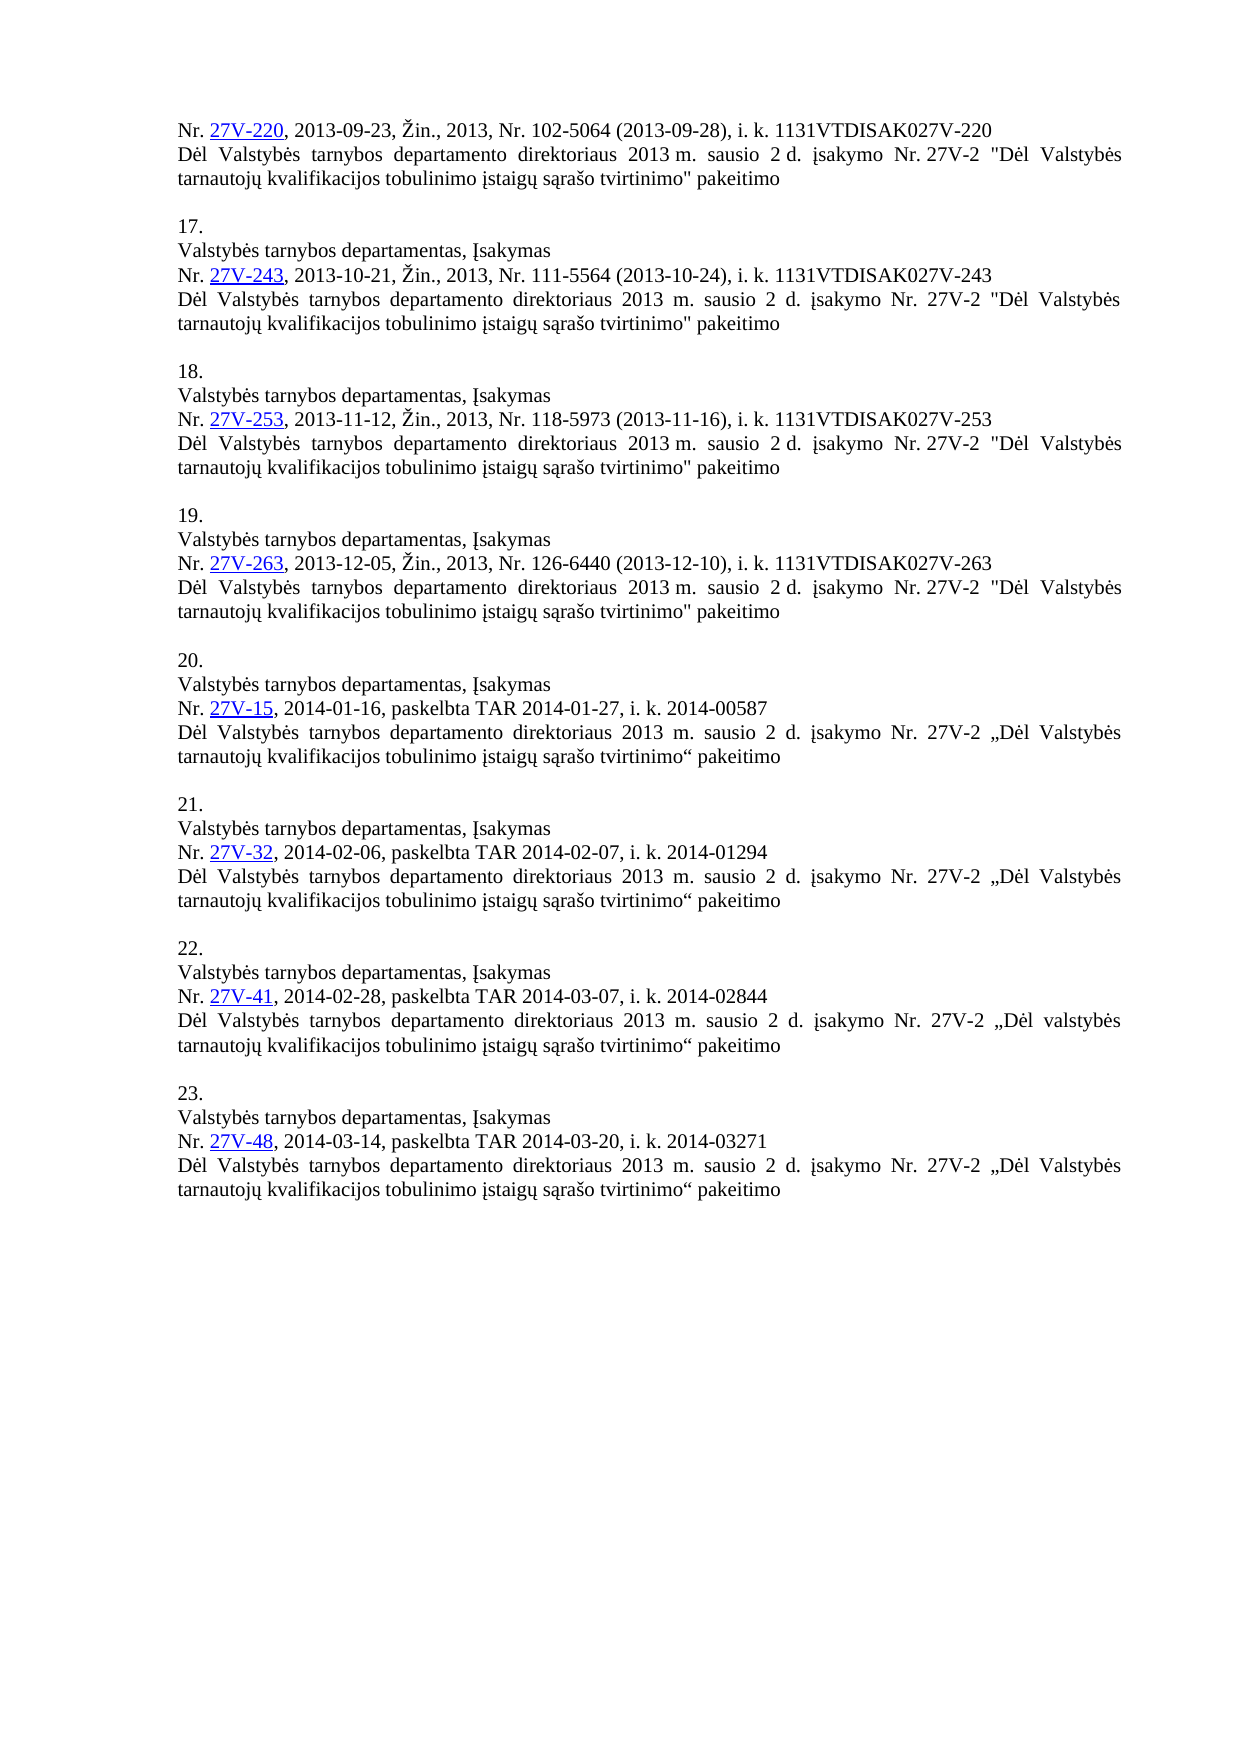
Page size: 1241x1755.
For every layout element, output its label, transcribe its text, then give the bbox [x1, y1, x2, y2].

text 21. [177, 792, 1122, 816]
text Dėl Valstybės tarnybos departamento direktoriaus 2013 m. sausio 2 d. įsakymo Nr. 27V-2 „Dėl valstybės tarnautojų kvalifikacijos tobulinimo įstaigų sąrašo tvirtinimo“ pakeitimo [177, 1008, 1122, 1057]
text Nr. 27V-263, 2013-12-05, Žin., 2013, Nr. 126-6440 (2013-12-10), i. k. 1131VTDISAK027V-263 [177, 551, 1122, 575]
text Valstybės tarnybos departamentas, Įsakymas [177, 960, 1122, 984]
text Dėl Valstybės tarnybos departamento direktoriaus 2013 m. sausio 2 d. įsakymo Nr. 27V-2 "Dėl Valstybės tarnautojų kvalifikacijos tobulinimo įstaigų sąrašo tvirtinimo" pakeitimo [177, 287, 1122, 335]
text Valstybės tarnybos departamentas, Įsakymas [177, 527, 1122, 551]
text 22. [177, 936, 1122, 960]
text Nr. 27V-15, 2014-01-16, paskelbta TAR 2014-01-27, i. k. 2014-00587 [177, 696, 1122, 720]
text Valstybės tarnybos departamentas, Įsakymas [177, 1105, 1122, 1129]
text Nr. 27V-41, 2014-02-28, paskelbta TAR 2014-03-07, i. k. 2014-02844 [177, 984, 1122, 1008]
text Nr. 27V-220, 2013-09-23, Žin., 2013, Nr. 102-5064 (2013-09-28), i. k. 1131VTDISAK027V-220 [177, 118, 1122, 142]
text 17. [177, 214, 1122, 238]
text 18. [177, 359, 1122, 383]
text 23. [177, 1081, 1122, 1105]
text Dėl Valstybės tarnybos departamento direktoriaus 2013 m. sausio 2 d. įsakymo Nr. 27V-2 "Dėl Valstybės tarnautojų kvalifikacijos tobulinimo įstaigų sąrašo tvirtinimo" pakeitimo [177, 142, 1122, 190]
text Dėl Valstybės tarnybos departamento direktoriaus 2013 m. sausio 2 d. įsakymo Nr. 27V-2 "Dėl Valstybės tarnautojų kvalifikacijos tobulinimo įstaigų sąrašo tvirtinimo" pakeitimo [177, 575, 1122, 623]
text Nr. 27V-243, 2013-10-21, Žin., 2013, Nr. 111-5564 (2013-10-24), i. k. 1131VTDISAK027V-243 [177, 262, 1122, 287]
text Dėl Valstybės tarnybos departamento direktoriaus 2013 m. sausio 2 d. įsakymo Nr. 27V-2 „Dėl Valstybės tarnautojų kvalifikacijos tobulinimo įstaigų sąrašo tvirtinimo“ pakeitimo [177, 864, 1122, 912]
text Nr. 27V-48, 2014-03-14, paskelbta TAR 2014-03-20, i. k. 2014-03271 [177, 1129, 1122, 1153]
text Nr. 27V-253, 2013-11-12, Žin., 2013, Nr. 118-5973 (2013-11-16), i. k. 1131VTDISAK027V-253 [177, 407, 1122, 431]
text 20. [177, 647, 1122, 672]
text Valstybės tarnybos departamentas, Įsakymas [177, 672, 1122, 696]
text Dėl Valstybės tarnybos departamento direktoriaus 2013 m. sausio 2 d. įsakymo Nr. 27V-2 "Dėl Valstybės tarnautojų kvalifikacijos tobulinimo įstaigų sąrašo tvirtinimo" pakeitimo [177, 431, 1122, 479]
text Dėl Valstybės tarnybos departamento direktoriaus 2013 m. sausio 2 d. įsakymo Nr. 27V-2 „Dėl Valstybės tarnautojų kvalifikacijos tobulinimo įstaigų sąrašo tvirtinimo“ pakeitimo [177, 720, 1122, 768]
text Nr. 27V-32, 2014-02-06, paskelbta TAR 2014-02-07, i. k. 2014-01294 [177, 840, 1122, 864]
text Valstybės tarnybos departamentas, Įsakymas [177, 238, 1122, 262]
text 19. [177, 503, 1122, 527]
text Dėl Valstybės tarnybos departamento direktoriaus 2013 m. sausio 2 d. įsakymo Nr. 27V-2 „Dėl Valstybės tarnautojų kvalifikacijos tobulinimo įstaigų sąrašo tvirtinimo“ pakeitimo [177, 1153, 1122, 1201]
text Valstybės tarnybos departamentas, Įsakymas [177, 383, 1122, 407]
text Valstybės tarnybos departamentas, Įsakymas [177, 816, 1122, 840]
